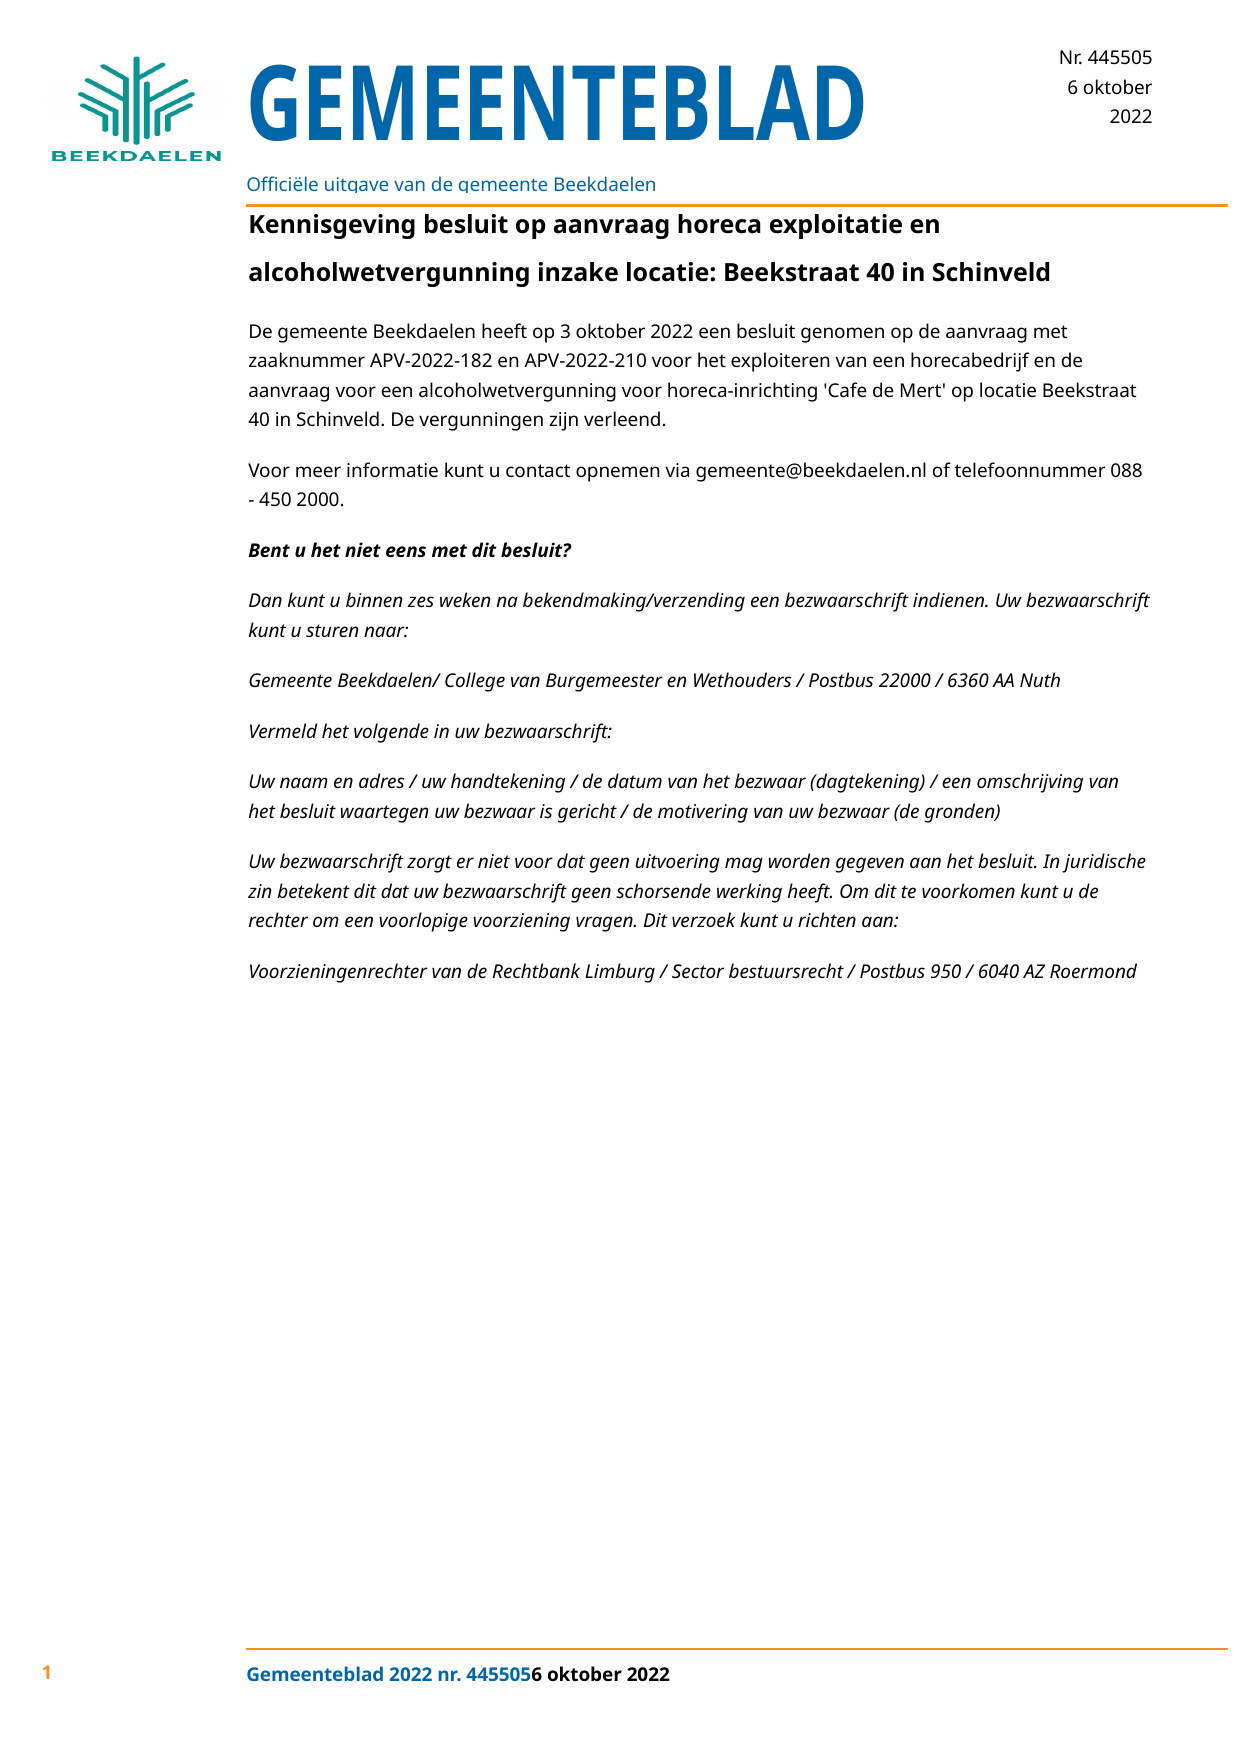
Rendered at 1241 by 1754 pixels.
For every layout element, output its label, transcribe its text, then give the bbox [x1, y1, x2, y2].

text Bent u het niet eens met dit besluit? [248, 537, 1152, 563]
text Voorzieningenrechter van de Rechtbank Limburg / Sector bestuursrecht / Postbus 950 / 6040 AZ Roermond [248, 958, 1152, 984]
text De gemeente Beekdaelen heeft op 3 oktober 2022 een besluit genomen op de aanvraag met zaaknummer APV-2022-182 en APV-2022-210 voor het exploiteren van een horecabedrijf en de aanvraag voor een alcoholwetvergunning voor horeca-inrichting 'Cafe de Mert' op locatie Beekstraat 40 in Schinveld. De vergunningen zijn verleend. [248, 318, 1152, 432]
text Gemeente Beekdaelen/ College van Burgemeester en Wethouders / Postbus 22000 / 6360 AA Nuth [248, 667, 1152, 693]
text Uw naam en adres / uw handtekening / de datum van het bezwaar (dagtekening) / een omschrijving van het besluit waartegen uw bezwaar is gericht / de motivering van uw bezwaar (de gronden) [248, 768, 1152, 824]
text Kennisgeving besluit op aanvraag horeca exploitatie en alcoholwetvergunning inzake locatie: Beekstraat 40 in Schinveld [248, 207, 1152, 288]
text Vermeld het volgende in uw bezwaarschrift: [248, 718, 1152, 744]
text Voor meer informatie kunt u contact opnemen via gemeente@beekdaelen.nl of telefoonnummer 088 - 450 2000. [248, 457, 1152, 512]
text Dan kunt u binnen zes weken na bekendmaking/verzending een bezwaarschrift indienen. Uw bezwaarschrift kunt u sturen naar: [248, 587, 1152, 643]
picture [41, 47, 231, 172]
text Uw bezwaarschrift zorgt er niet voor dat geen uitvoering mag worden gegeven aan het besluit. In juridische zin betekent dit dat uw bezwaarschrift geen schorsende werking heeft. Om dit te voorkomen kunt u de rechter om een voorlopige voorziening vragen. Dit verzoek kunt u richten aan: [248, 848, 1152, 933]
